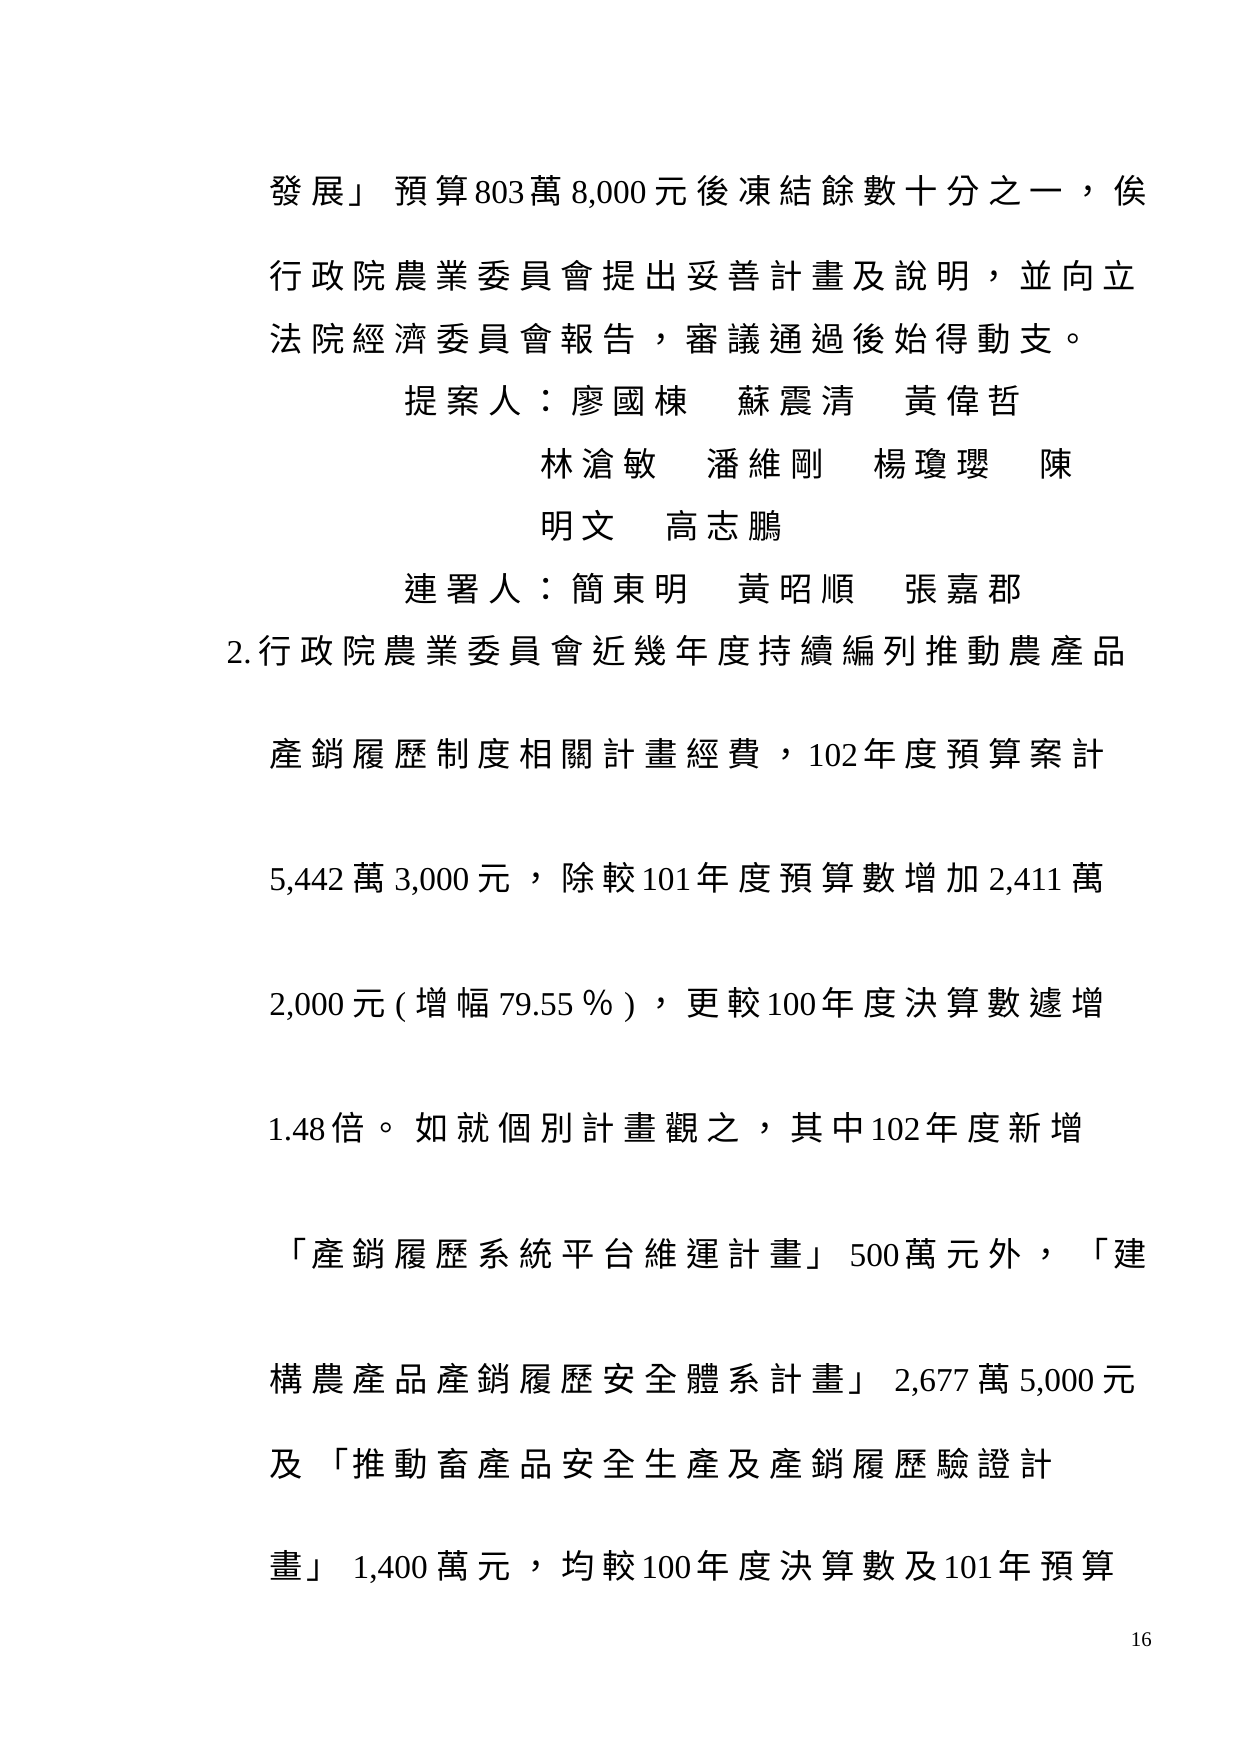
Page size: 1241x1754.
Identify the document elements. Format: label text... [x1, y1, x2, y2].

text 提案人：廖國棟 蘇震清 黃偉哲 林滄敏 潘維剛 楊瓊瓔 陳明文 高志鵬 [396, 358, 1081, 545]
text 發展」預算803萬8,000元後凍結餘數十分之一，俟行政院農業委員會提出妥善計畫及說明，並向立法院經濟委員會報告，審議通過後始得動支。 [223, 108, 1150, 358]
text 連署人：簡東明 黃昭順 張嘉郡 [396, 545, 1081, 608]
text 2.行政院農業委員會近幾年度持續編列推動農產品產銷履歷制度相關計畫經費，102年度預算案計5,442萬3,000元，除較101年度預算數增加2,411萬2,000元(增幅79.55％)，更較100年度決算數遽增1.48倍。如就個別計畫觀之，其中102年度新增「產銷履歷系統平台維運計畫」500萬元外，「建構農產品產銷履歷安全體系計畫」2,677萬5,000元及「推動畜產品安全生產及產銷履歷驗證計畫」1,400萬元，均較100年度決算數及101年預算數增加，由於預算與決算有明顯落差，顯見行政院農業委員會執行能力稍顯困境。爰對「產銷履歷系統平台維運計畫」、「建構農產品產銷履歷安全體系計畫」及「推動畜產品安全生產及產銷履歷驗證計畫」等3項計畫經費凍結十分之一，待行政院農業委員會向立法院經濟委員會報告後，經同意始得動支。 [223, 608, 1150, 1608]
